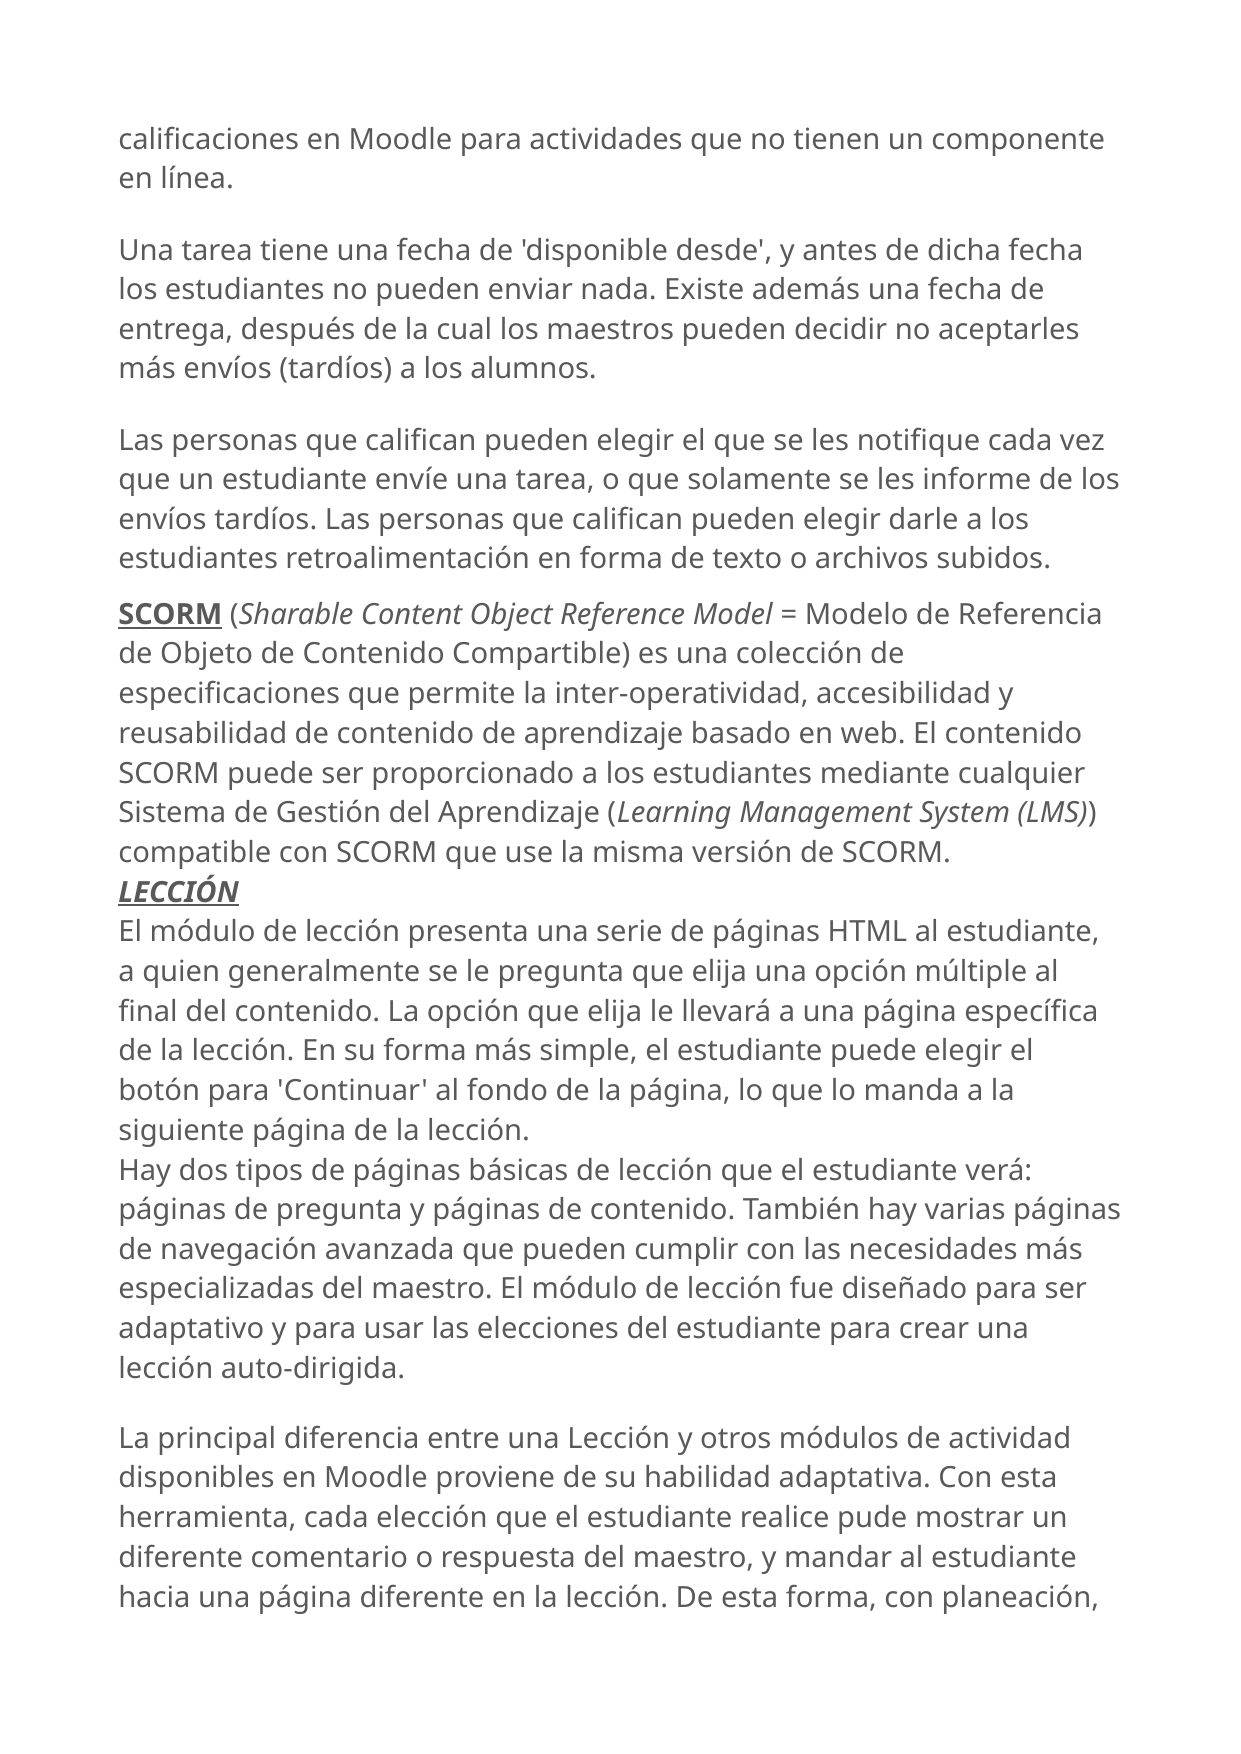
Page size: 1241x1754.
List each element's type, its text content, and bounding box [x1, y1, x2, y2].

text calificaciones en Moodle para actividades que no tienen un componente en línea. [118, 118, 1122, 197]
text SCORM (Sharable Content Object Reference Model = Modelo de Referencia de Objeto de Contenido Compartible) es una colección de especificaciones que permite la inter-operatividad, accesibilidad y reusabilidad de contenido de aprendizaje basado en web. El contenido SCORM puede ser proporcionado a los estudiantes mediante cualquier Sistema de Gestión del Aprendizaje (Learning Management System (LMS)) compatible con SCORM que use la misma versión de SCORM. [118, 593, 1122, 871]
text Una tarea tiene una fecha de 'disponible desde', y antes de dicha fecha los estudiantes no pueden enviar nada. Existe además una fecha de entrega, después de la cual los maestros pueden decidir no aceptarles más envíos (tardíos) a los alumnos. [118, 229, 1122, 387]
text La principal diferencia entre una Lección y otros módulos de actividad disponibles en Moodle proviene de su habilidad adaptativa. Con esta herramienta, cada elección que el estudiante realice pude mostrar un diferente comentario o respuesta del maestro, y mandar al estudiante hacia una página diferente en la lección. De esta forma, con planeación, [118, 1417, 1122, 1616]
text LECCIÓN [118, 871, 1122, 911]
text El módulo de lección presenta una serie de páginas HTML al estudiante, a quien generalmente se le pregunta que elija una opción múltiple al final del contenido. La opción que elija le llevará a una página específica de la lección. En su forma más simple, el estudiante puede elegir el botón para 'Continuar' al fondo de la página, lo que lo manda a la siguiente página de la lección. [118, 911, 1122, 1149]
text Las personas que califican pueden elegir el que se les notifique cada vez que un estudiante envíe una tarea, o que solamente se les informe de los envíos tardíos. Las personas que califican pueden elegir darle a los estudiantes retroalimentación en forma de texto o archivos subidos. [118, 419, 1122, 577]
text Hay dos tipos de páginas básicas de lección que el estudiante verá: páginas de pregunta y páginas de contenido. También hay varias páginas de navegación avanzada que pueden cumplir con las necesidades más especializadas del maestro. El módulo de lección fue diseñado para ser adaptativo y para usar las elecciones del estudiante para crear una lección auto-dirigida. [118, 1149, 1122, 1387]
